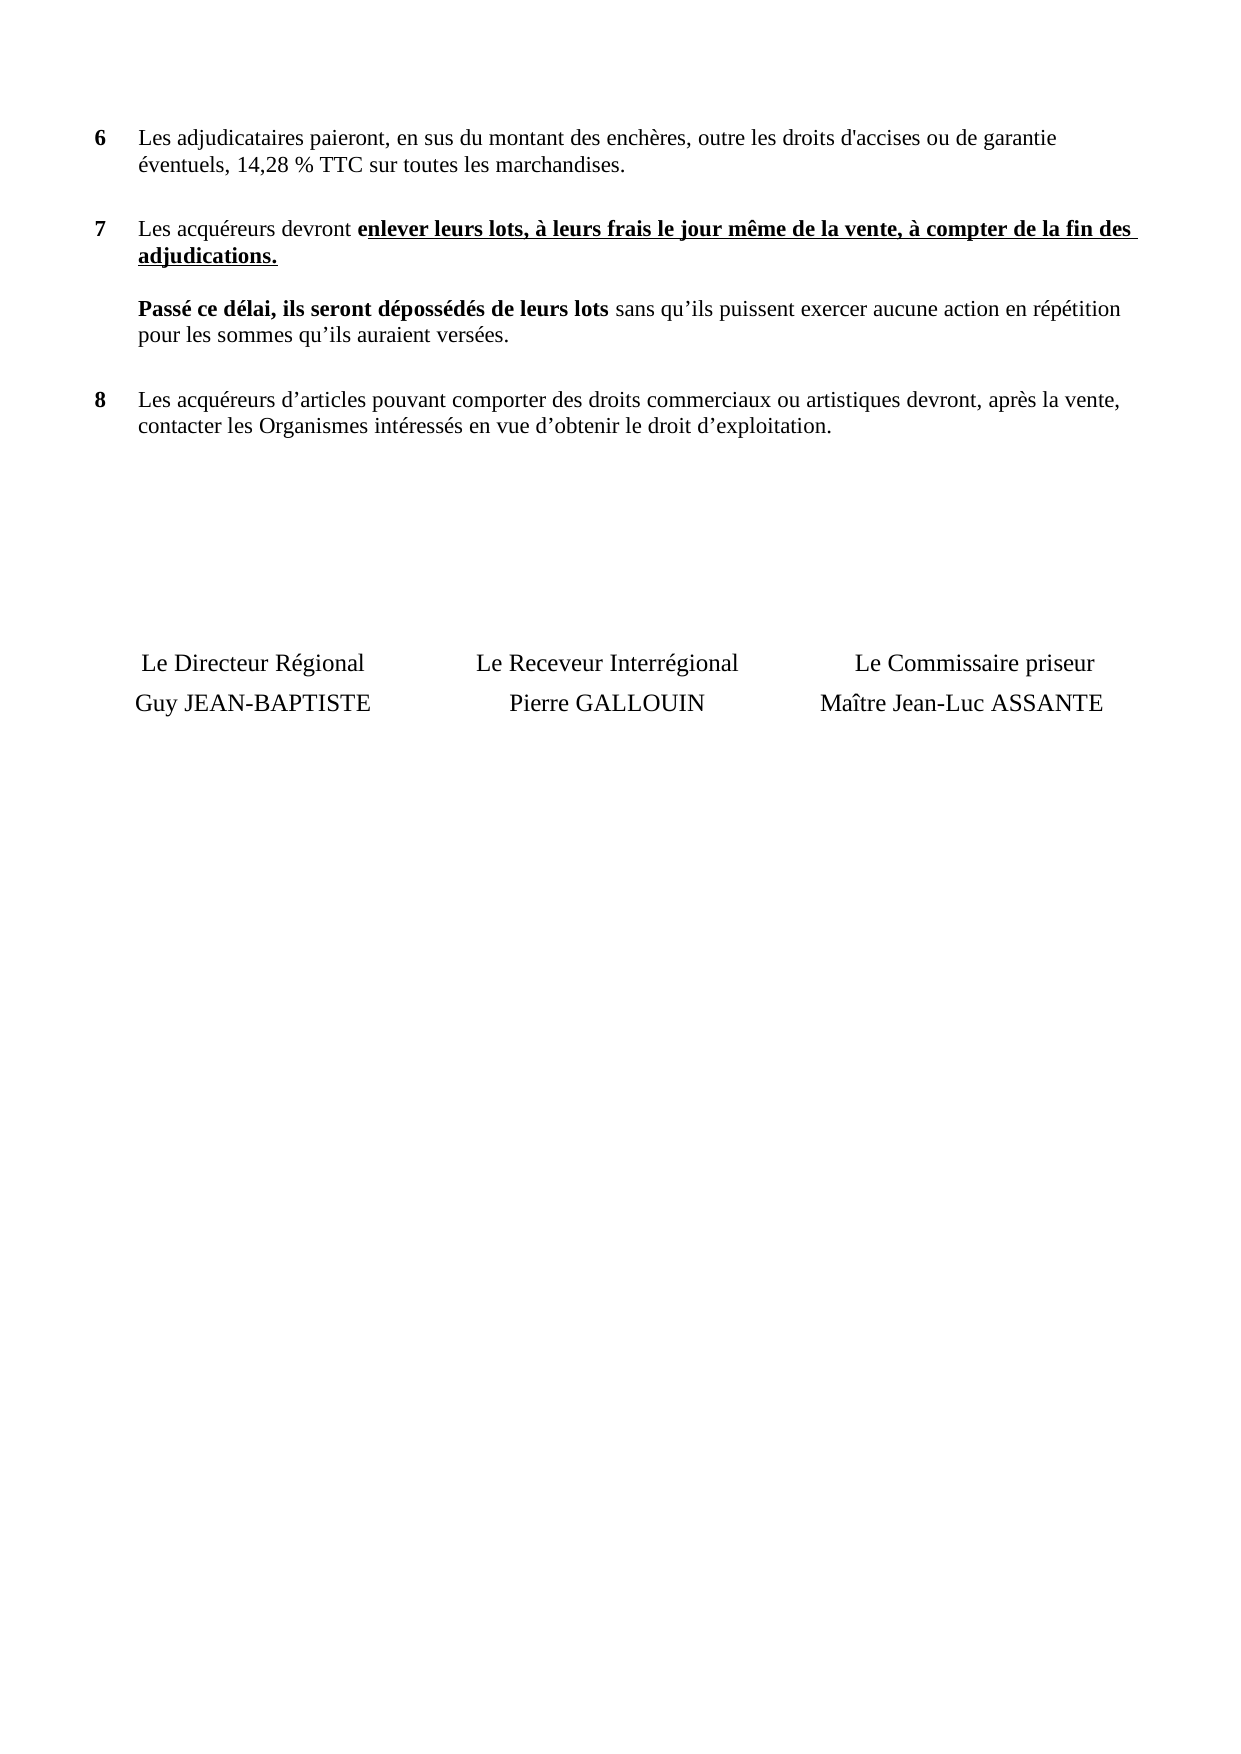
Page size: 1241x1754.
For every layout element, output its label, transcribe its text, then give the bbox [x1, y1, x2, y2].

table_cell 6 [89, 118, 132, 209]
table_header Le Receveur Interrégional [417, 642, 797, 682]
table_cell Maître Jean-Luc ASSANTE [797, 683, 1152, 723]
table_cell Les acquéreurs d’articles pouvant comporter des droits commerciaux ou artistiques devront, après la vente, contacter les Organismes intéressés en vue d’obtenir le droit d’exploitation. [132, 380, 1152, 445]
table_cell Guy JEAN-BAPTISTE [89, 683, 417, 723]
table_header Les acquéreurs devront enlever leurs lots, à leurs frais le jour même de la vente, à compter de la fin des adjudications. Passé ce délai, ils seront dépossédés de leurs lots sans qu’ils puissent exercer aucune action en répétition pour les sommes qu’ils auraient versées. [132, 209, 1152, 380]
table_cell [132, 445, 1152, 483]
table_cell [89, 521, 132, 559]
table_cell [89, 445, 132, 483]
table_cell Les adjudicataires paieront, en sus du montant des enchères, outre les droits d'accises ou de garantie éventuels, 14,28 % TTC sur toutes les marchandises. [133, 118, 1152, 209]
table_cell [89, 483, 132, 521]
table_header Le Directeur Régional [89, 642, 417, 682]
table_header 7 [89, 209, 132, 380]
table_cell 8 [89, 380, 132, 445]
table_header Le Commissaire priseur [797, 642, 1152, 682]
table_cell [132, 521, 1152, 559]
table_cell [132, 483, 1152, 521]
table_cell Pierre GALLOUIN [417, 683, 797, 723]
